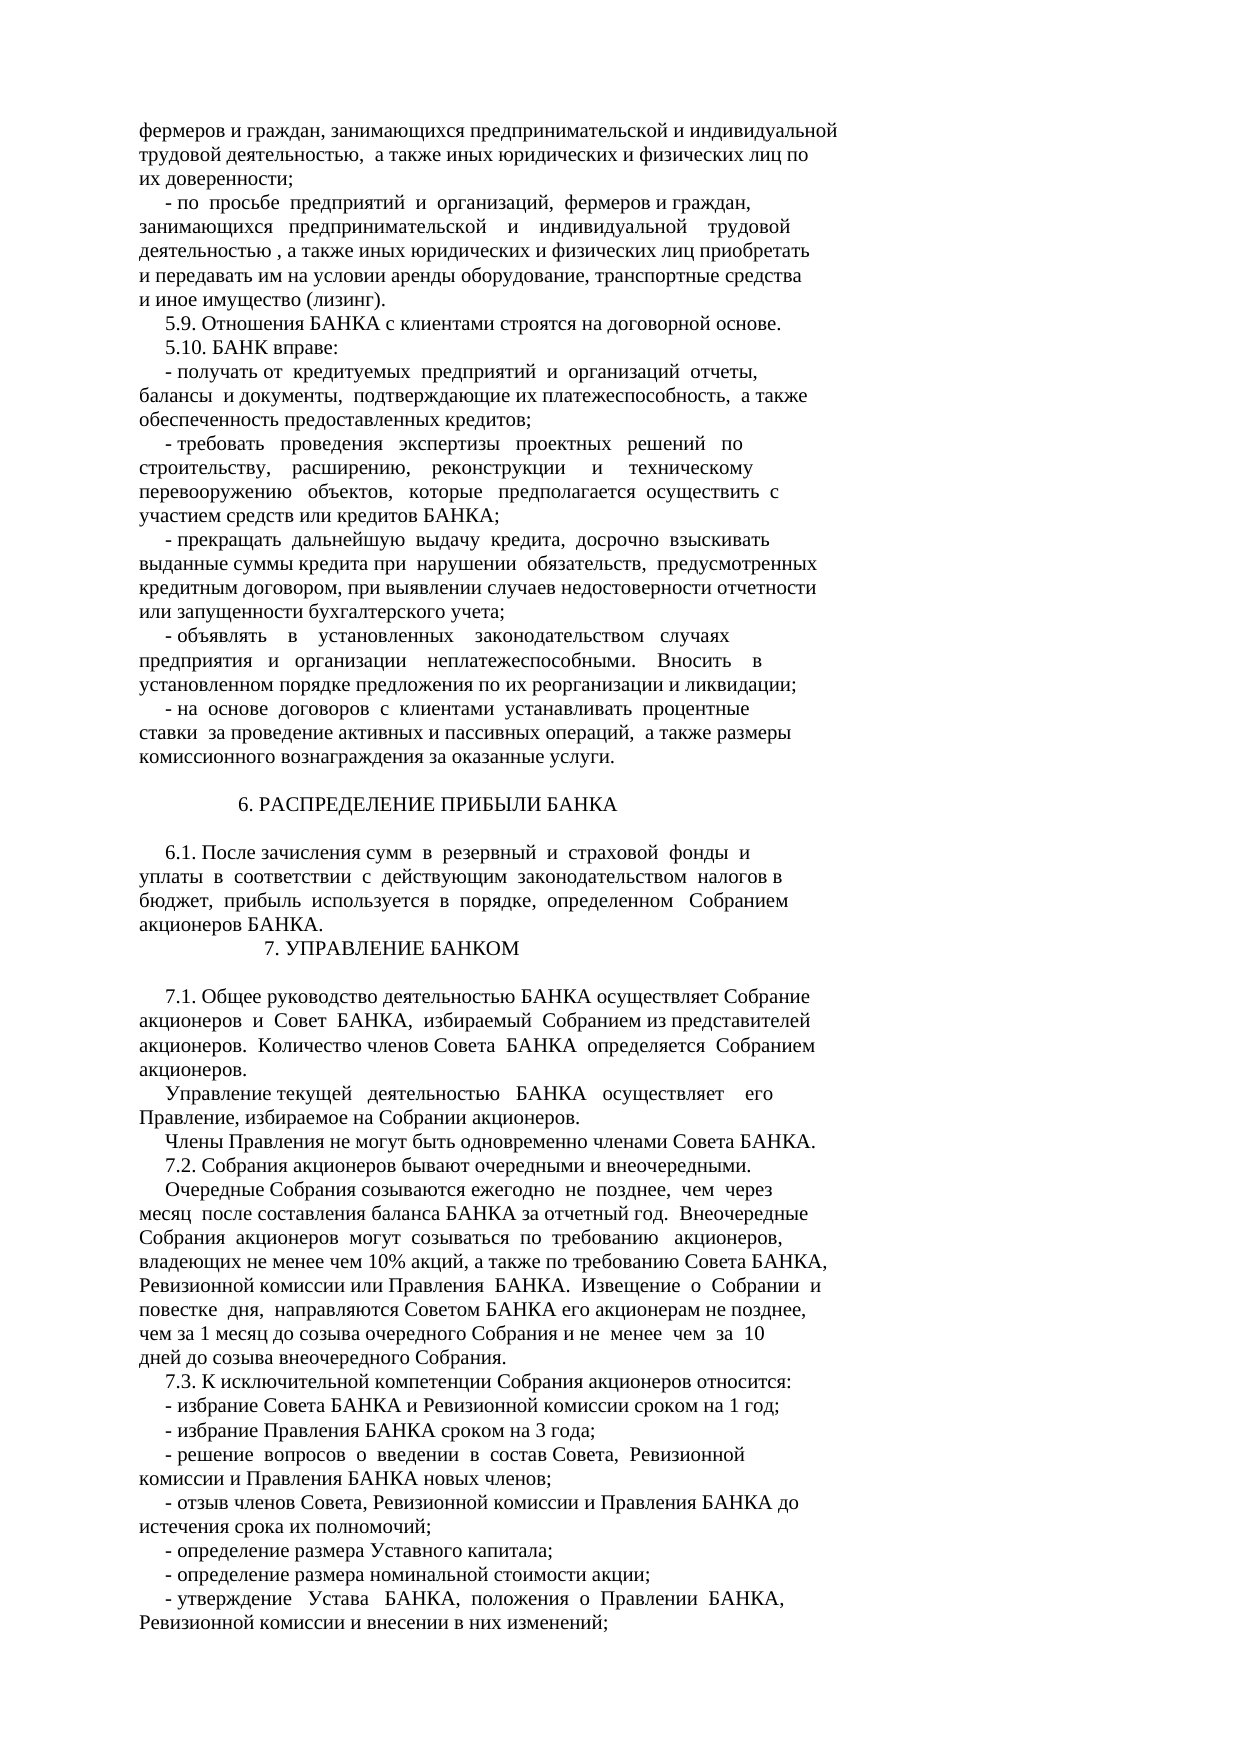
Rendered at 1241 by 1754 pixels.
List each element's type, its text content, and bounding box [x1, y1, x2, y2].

text акционеров и Совет БАНКА, избираемый Собранием из представителей [118, 1008, 1122, 1032]
text предприятия и организации неплатежеспособными. Вносить в [118, 647, 1122, 672]
text Управление текущей деятельностью БАНКА осуществляет его [118, 1081, 1122, 1105]
text обеспеченность предоставленных кредитов; [118, 407, 1122, 431]
text - требовать проведения экспертизы проектных решений по [118, 431, 1122, 455]
text - избрание Правления БАНКА сроком на 3 года; [118, 1417, 1122, 1442]
text владеющих не менее чем 10% акций, а также по требованию Совета БАНКА, [118, 1249, 1122, 1273]
text - по просьбе предприятий и организаций, фермеров и граждан, [118, 190, 1122, 214]
text уплаты в соответствии с действующим законодательством налогов в [118, 864, 1122, 888]
text акционеров БАНКА. [118, 912, 1122, 936]
text комиссии и Правления БАНКА новых членов; [118, 1466, 1122, 1490]
text 6. РАСПРЕДЕЛЕНИЕ ПРИБЫЛИ БАНКА [118, 792, 1122, 816]
text их доверенности; [118, 166, 1122, 190]
text Ревизионной комиссии или Правления БАНКА. Извещение о Собрании и [118, 1273, 1122, 1297]
text повестке дня, направляются Советом БАНКА его акционерам не позднее, [118, 1297, 1122, 1321]
text Собрания акционеров могут созываться по требованию акционеров, [118, 1225, 1122, 1249]
text и иное имущество (лизинг). [118, 287, 1122, 311]
text строительству, расширению, реконструкции и техническому [118, 455, 1122, 479]
text 7. УПРАВЛЕНИЕ БАНКОМ [118, 936, 1122, 960]
text бюджет, прибыль используется в порядке, определенном Собранием [118, 888, 1122, 912]
text акционеров. Количество членов Совета БАНКА определяется Собранием [118, 1032, 1122, 1057]
text - определение размера номинальной стоимости акции; [118, 1562, 1122, 1586]
text - определение размера Уставного капитала; [118, 1538, 1122, 1562]
text 5.9. Отношения БАНКА с клиентами строятся на договорной основе. [118, 311, 1122, 335]
text Ревизионной комиссии и внесении в них изменений; [118, 1610, 1122, 1634]
text - утверждение Устава БАНКА, положения о Правлении БАНКА, [118, 1586, 1122, 1610]
text чем за 1 месяц до созыва очередного Собрания и не менее чем за 10 [118, 1321, 1122, 1345]
text - избрание Совета БАНКА и Ревизионной комиссии сроком на 1 год; [118, 1393, 1122, 1417]
text комиссионного вознаграждения за оказанные услуги. [118, 744, 1122, 768]
text - объявлять в установленных законодательством случаях [118, 623, 1122, 647]
text балансы и документы, подтверждающие их платежеспособность, а также [118, 383, 1122, 407]
text выданные суммы кредита при нарушении обязательств, предусмотренных [118, 551, 1122, 575]
text истечения срока их полномочий; [118, 1514, 1122, 1538]
text Правление, избираемое на Собрании акционеров. [118, 1105, 1122, 1129]
text трудовой деятельностью, а также иных юридических и физических лиц по [118, 142, 1122, 166]
text 6.1. После зачисления сумм в резервный и страховой фонды и [118, 840, 1122, 864]
text перевооружению объектов, которые предполагается осуществить с [118, 479, 1122, 503]
text дней до созыва внеочередного Собрания. [118, 1345, 1122, 1369]
text - прекращать дальнейшую выдачу кредита, досрочно взыскивать [118, 527, 1122, 551]
text участием средств или кредитов БАНКА; [118, 503, 1122, 527]
text 7.2. Собрания акционеров бывают очередными и внеочередными. [118, 1153, 1122, 1177]
text установленном порядке предложения по их реорганизации и ликвидации; [118, 672, 1122, 696]
text - на основе договоров с клиентами устанавливать процентные [118, 696, 1122, 720]
text - получать от кредитуемых предприятий и организаций отчеты, [118, 359, 1122, 383]
text Очередные Собрания созываются ежегодно не позднее, чем через [118, 1177, 1122, 1201]
text 5.10. БАНК вправе: [118, 335, 1122, 359]
text - отзыв членов Совета, Ревизионной комиссии и Правления БАНКА до [118, 1490, 1122, 1514]
text и передавать им на условии аренды оборудование, транспортные средства [118, 262, 1122, 287]
text акционеров. [118, 1057, 1122, 1081]
text - решение вопросов о введении в состав Совета, Ревизионной [118, 1442, 1122, 1466]
text кредитным договором, при выявлении случаев недостоверности отчетности [118, 575, 1122, 599]
text фермеров и граждан, занимающихся предпринимательской и индивидуальной [118, 118, 1122, 142]
text занимающихся предпринимательской и индивидуальной трудовой [118, 214, 1122, 238]
text или запущенности бухгалтерского учета; [118, 599, 1122, 623]
text Члены Правления не могут быть одновременно членами Совета БАНКА. [118, 1129, 1122, 1153]
text 7.1. Общее руководство деятельностью БАНКА осуществляет Собрание [118, 984, 1122, 1008]
text месяц после составления баланса БАНКА за отчетный год. Внеочередные [118, 1201, 1122, 1225]
text деятельностью , а также иных юридических и физических лиц приобретать [118, 238, 1122, 262]
text ставки за проведение активных и пассивных операций, а также размеры [118, 720, 1122, 744]
text 7.3. К исключительной компетенции Собрания акционеров относится: [118, 1369, 1122, 1393]
